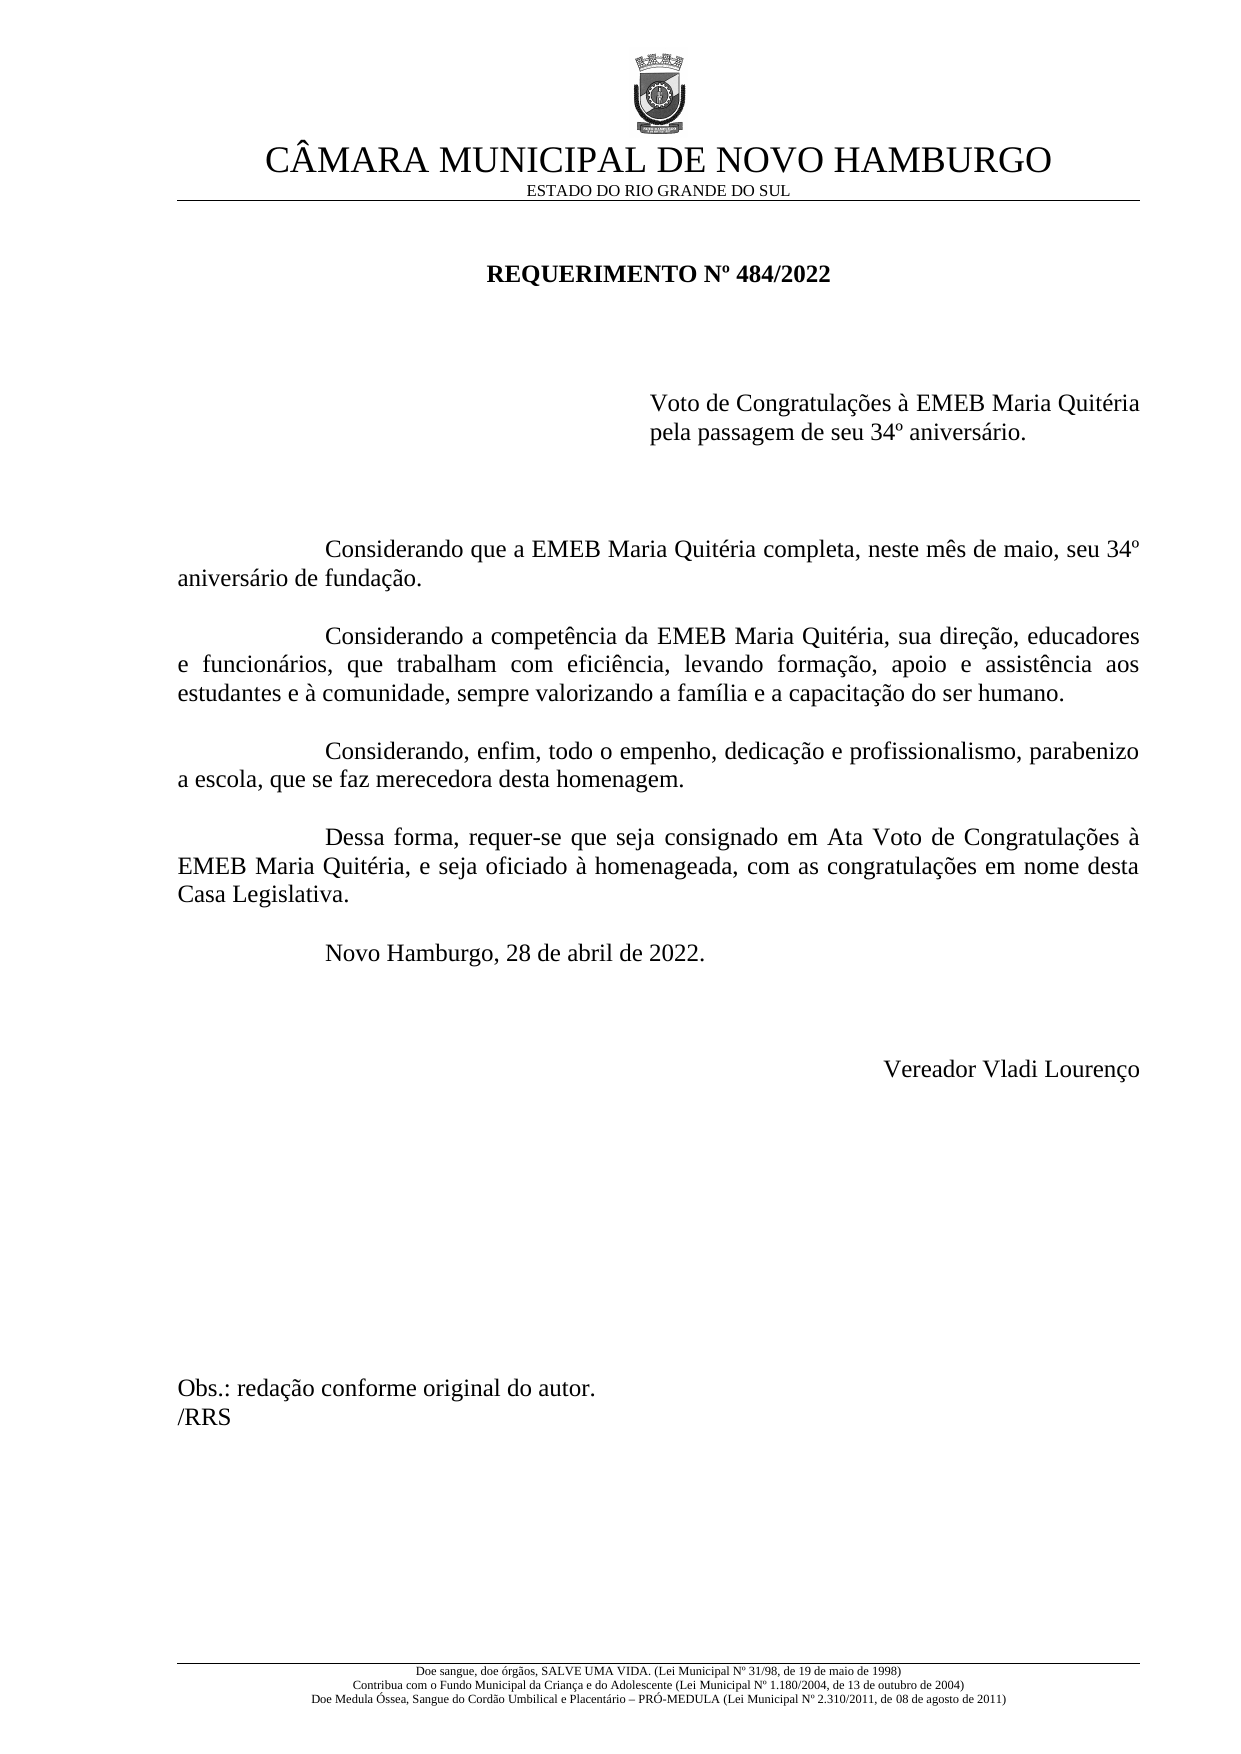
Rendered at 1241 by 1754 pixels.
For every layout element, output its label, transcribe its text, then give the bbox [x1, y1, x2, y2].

text Voto de Congratulações à EMEB Maria Quitéria pela passagem de seu 34º aniversário. [649, 388, 1140, 446]
text Considerando a competência da EMEB Maria Quitéria, sua direção, educadores e funcionários, que trabalham com eficiência, levando formação, apoio e assistência aos estudantes e à comunidade, sempre valorizando a família e a capacitação do ser humano. [177, 621, 1140, 707]
text Considerando, enfim, todo o empenho, dedicação e profissionalismo, parabenizo a escola, que se faz merecedora desta homenagem. [177, 736, 1140, 793]
text Vereador Vladi Lourenço [177, 1054, 1140, 1083]
text Novo Hamburgo, 28 de abril de 2022. [177, 938, 1140, 966]
text /RRS [177, 1402, 1140, 1431]
text Considerando que a EMEB Maria Quitéria completa, neste mês de maio, seu 34º aniversário de fundação. [177, 534, 1140, 592]
title REQUERIMENTO Nº 484/2022 [177, 259, 1140, 287]
text Obs.: redação conforme original do autor. [177, 1373, 1140, 1402]
text Dessa forma, requer-se que seja consignado em Ata Voto de Congratulações à EMEB Maria Quitéria, e seja oficiado à homenageada, com as congratulações em nome desta Casa Legislativa. [177, 822, 1140, 908]
